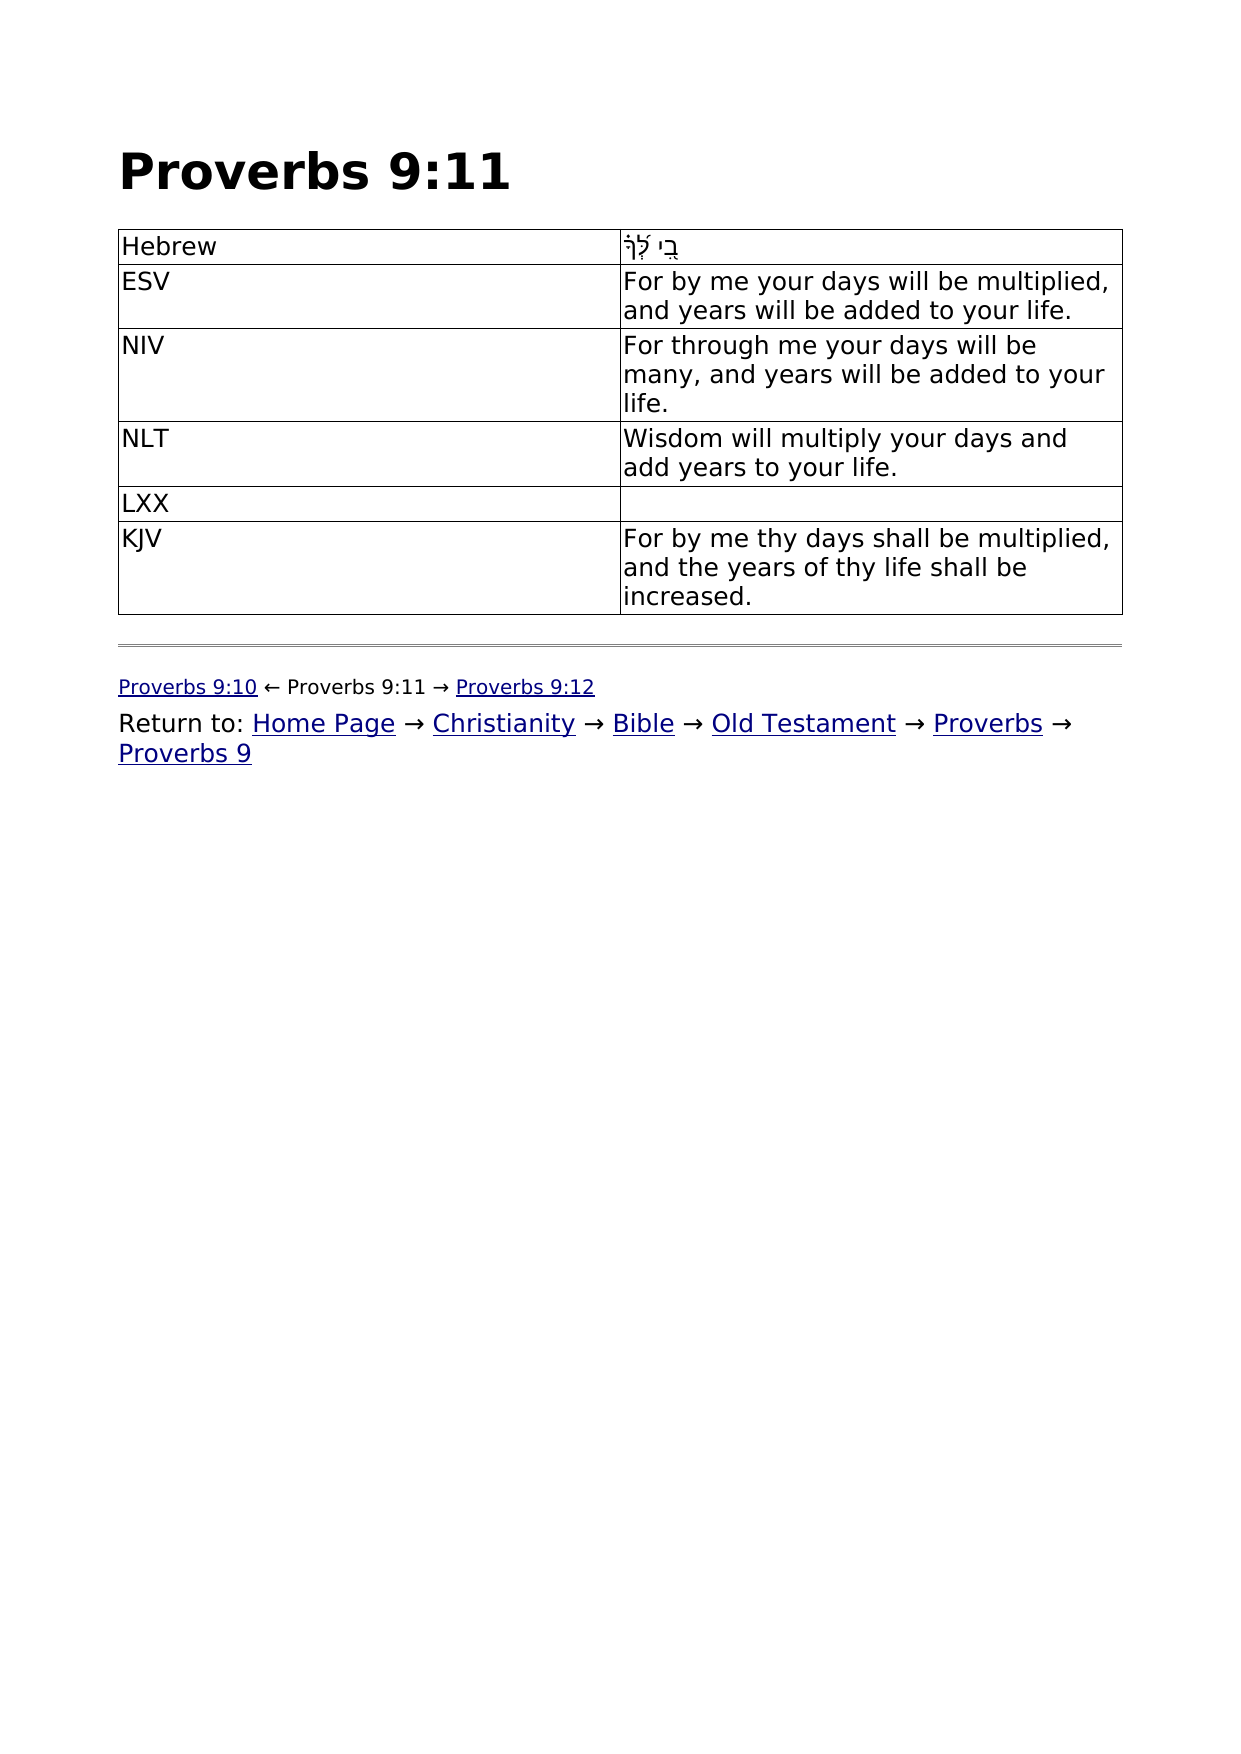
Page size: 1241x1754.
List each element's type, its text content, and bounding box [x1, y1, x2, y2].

table_cell For by me your days will be multiplied, and years will be added to your life. [621, 265, 1122, 328]
text Return to: Home Page → Christianity → Bible → Old Testament → Proverbs → Proverbs 9 [118, 709, 1122, 768]
table_cell ESV [119, 265, 620, 328]
table_cell KJV [119, 522, 620, 614]
table_cell For through me your days will be many, and years will be added to your life. [621, 329, 1122, 421]
table_cell Wisdom will multiply your days and add years to your life. [621, 422, 1122, 486]
subtitle Proverbs 9:11 [118, 143, 1122, 201]
table_header Hebrew [119, 230, 620, 264]
text Proverbs 9:10 ← Proverbs 9:11 → Proverbs 9:12 [118, 676, 1122, 709]
table_cell NIV [119, 329, 620, 421]
table_cell LXX [119, 487, 620, 521]
table_header בִ֭י לְּ֝ךָ֗ [621, 230, 1122, 264]
table_cell For by me thy days shall be multiplied, and the years of thy life shall be increased. [621, 522, 1122, 614]
table_cell NLT [119, 422, 620, 486]
table_cell [621, 487, 1122, 521]
